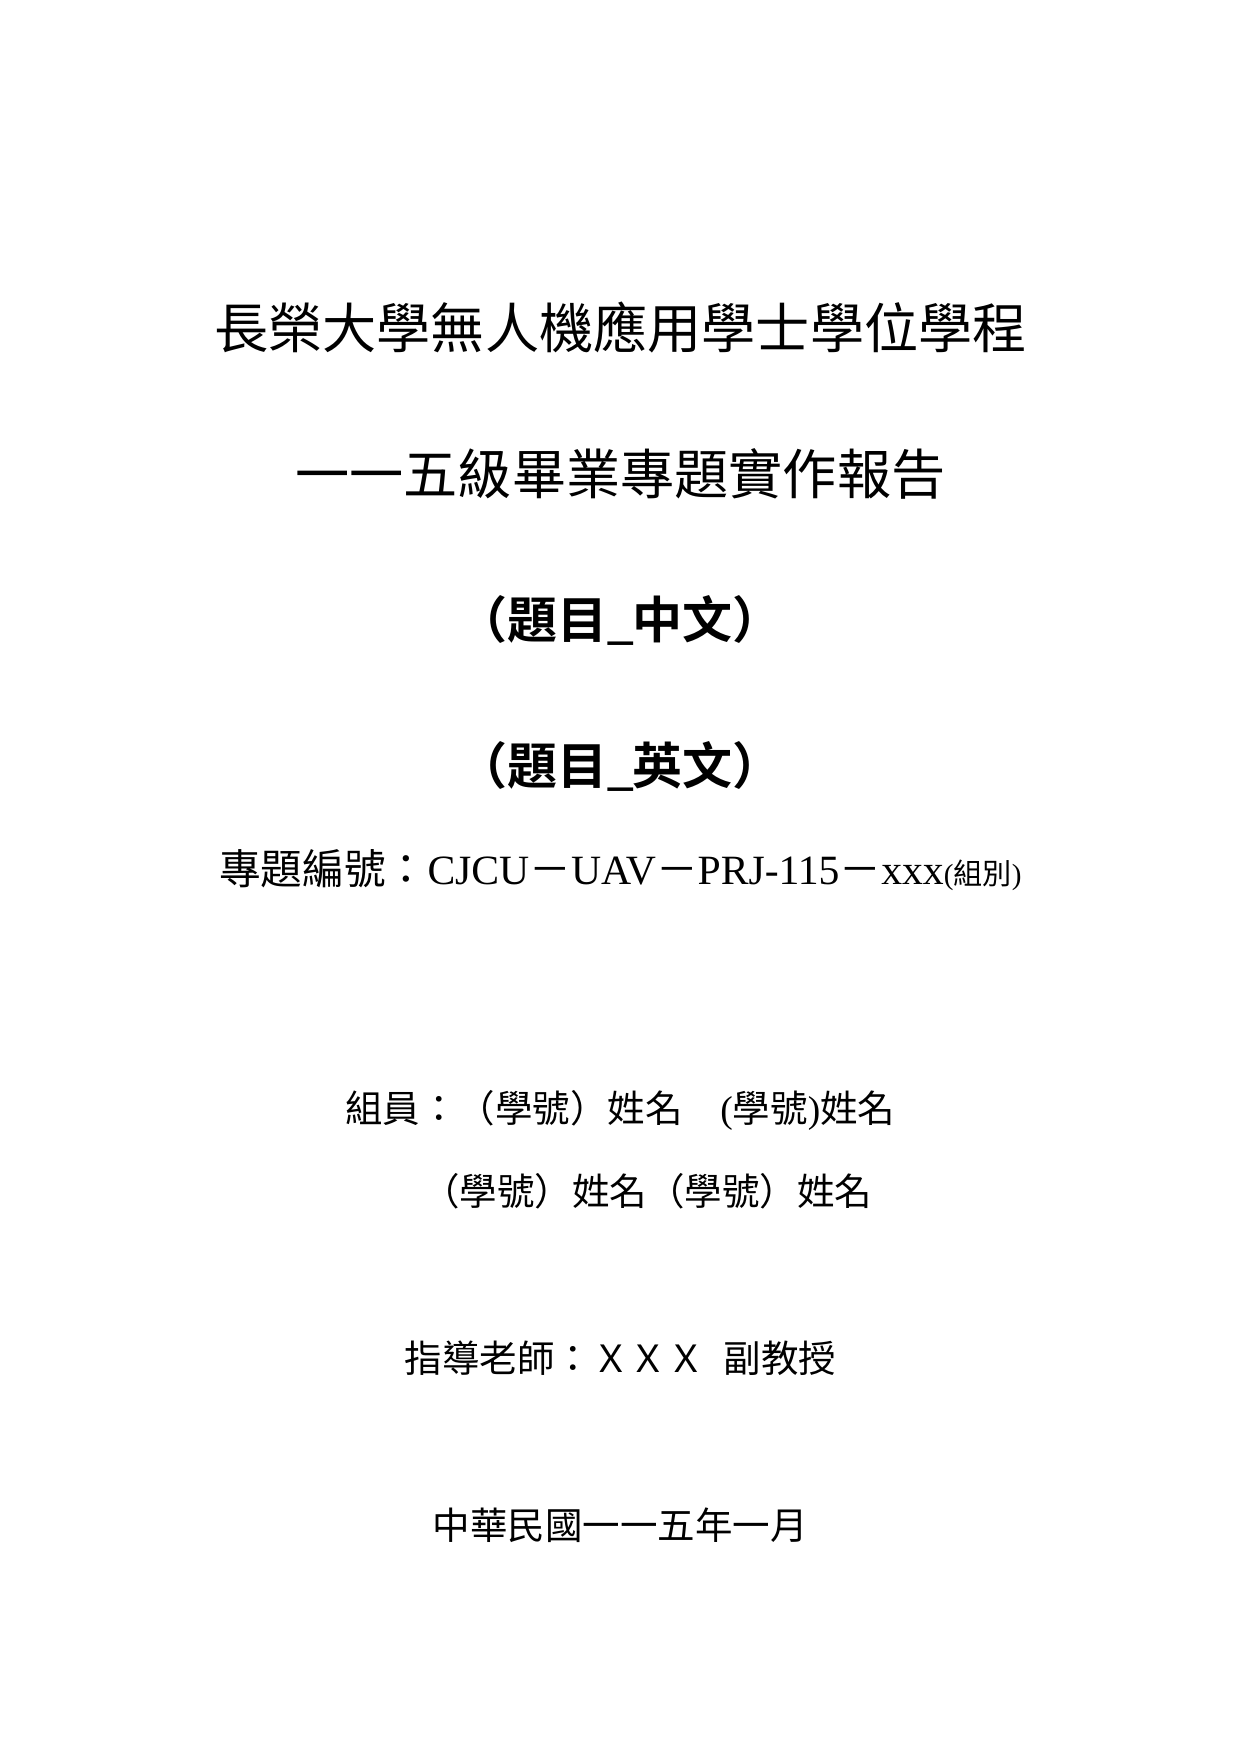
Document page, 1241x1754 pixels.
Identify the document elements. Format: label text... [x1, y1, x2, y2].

text 指導老師：ＸＸＸ 副教授 [187, 1314, 1053, 1377]
text （學號）姓名（學號）姓名 [187, 1148, 1053, 1210]
text 長榮大學無人機應用學士學位學程 [187, 252, 1053, 377]
text 組員：（學號）姓名 (學號)姓名 [187, 1064, 1053, 1127]
text 一一五級畢業專題實作報告 [187, 398, 1053, 523]
text （題目_中文） [187, 544, 1053, 669]
text （題目_英文） [187, 689, 1053, 814]
text 專題編號：CJCU－UAV－PRJ-115－xxx(組別) [187, 825, 1053, 887]
text 中華民國一一五年一月 [187, 1481, 1053, 1544]
